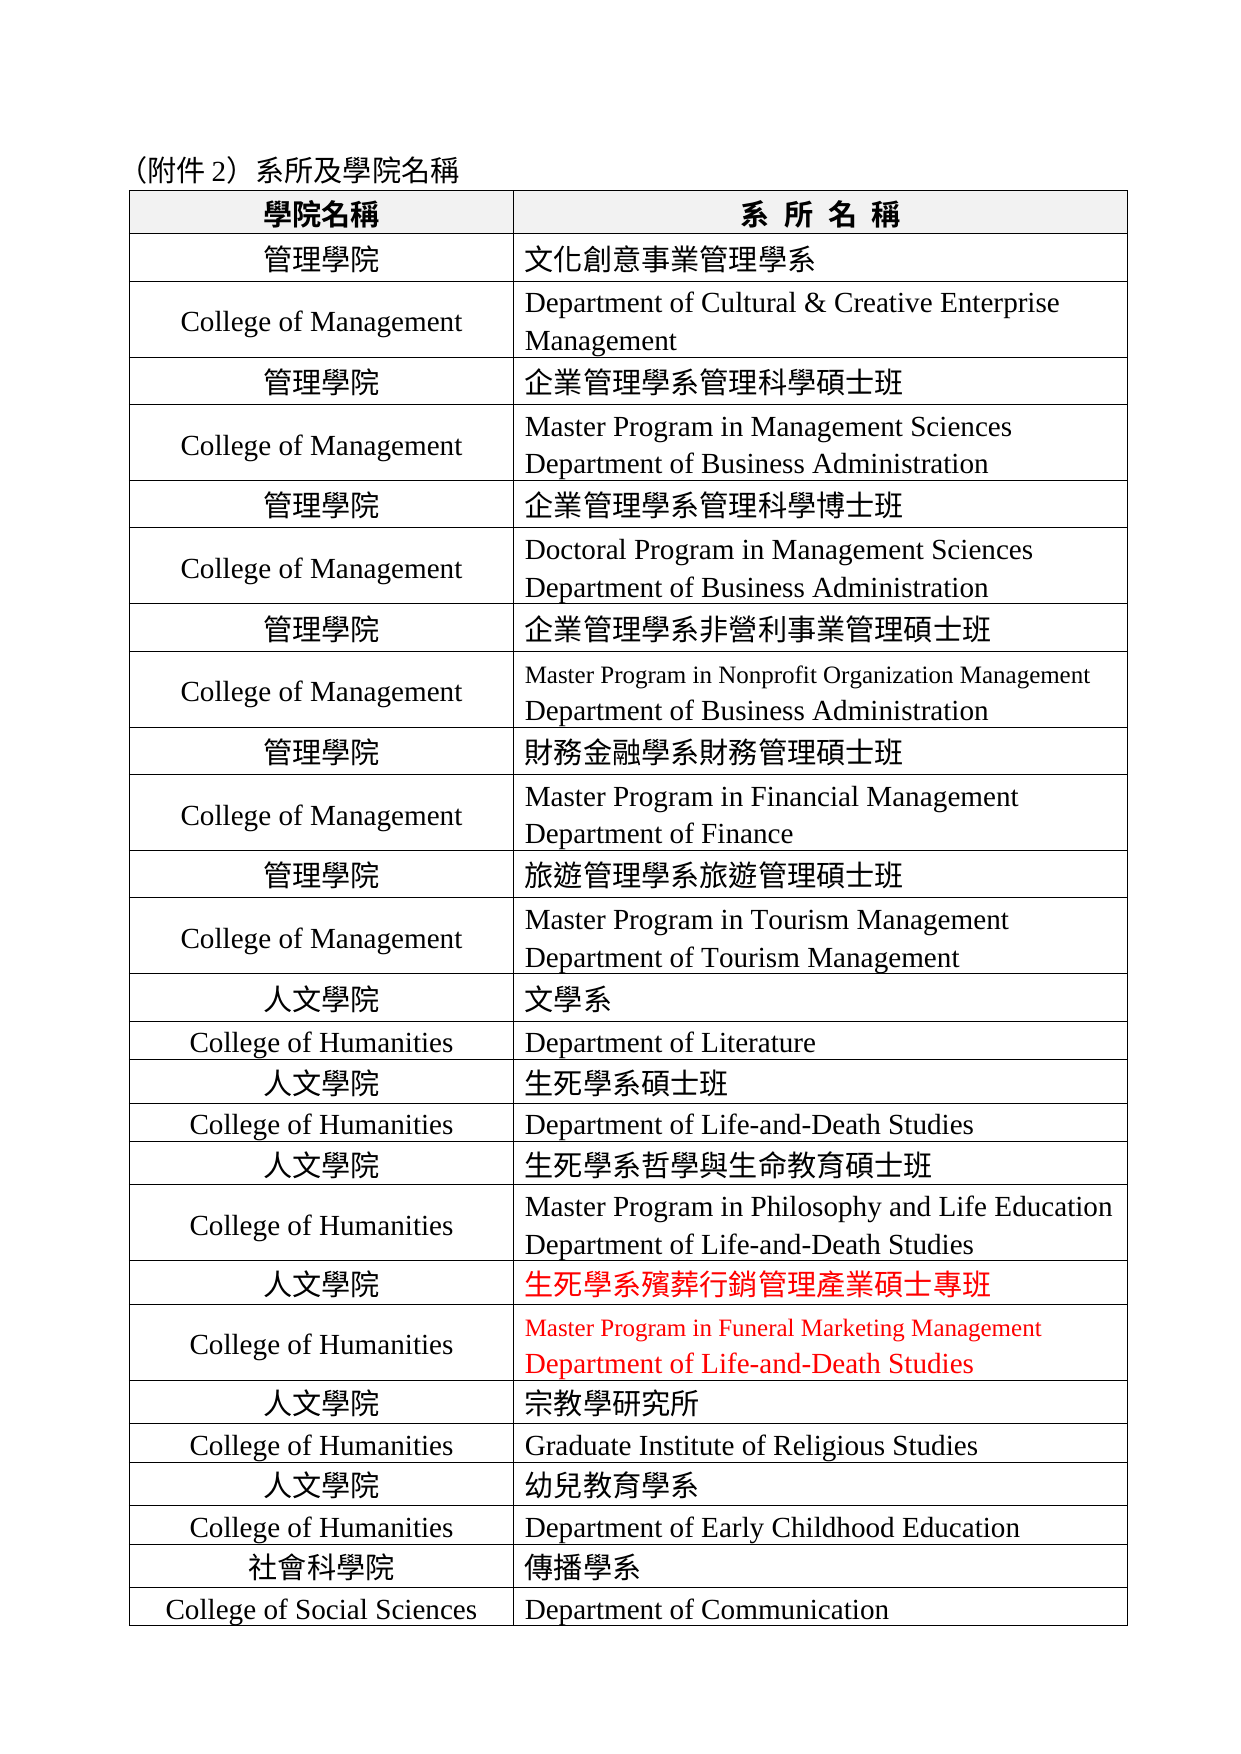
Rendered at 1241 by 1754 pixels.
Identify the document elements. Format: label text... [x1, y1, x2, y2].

table_cell College of Management [130, 898, 513, 973]
table_cell College of Humanities [130, 1506, 513, 1543]
table_cell Department of Early Childhood Education [514, 1506, 1127, 1543]
table_cell Department of Life-and-Death Studies [514, 1104, 1127, 1141]
table_cell Department of Cultural & Creative Enterprise Management [514, 282, 1127, 357]
table_cell 管理學院 [130, 481, 513, 527]
table_cell Master Program in Tourism Management Department of Tourism Management [514, 898, 1127, 973]
table_cell College of Management [130, 405, 513, 480]
table_cell Master Program in Financial Management Department of Finance [514, 775, 1127, 850]
table_header 學院名稱 [130, 191, 513, 233]
table_cell 管理學院 [130, 604, 513, 651]
table_cell 人文學院 [130, 974, 513, 1021]
table_cell 文學系 [514, 974, 1127, 1021]
table_cell 生死學系碩士班 [514, 1060, 1127, 1102]
table_header 系 所 名 稱 [514, 191, 1127, 233]
text （附件2）系所及學院名稱 [118, 148, 1122, 190]
table_cell College of Management [130, 775, 513, 850]
table_cell Master Program in Funeral Marketing Management Department of Life-and-Death Studies [514, 1305, 1127, 1380]
table_cell College of Humanities [130, 1104, 513, 1141]
table_cell 幼兒教育學系 [514, 1463, 1127, 1505]
table_cell 管理學院 [130, 358, 513, 404]
table_cell Graduate Institute of Religious Studies [514, 1424, 1127, 1462]
table_cell 人文學院 [130, 1060, 513, 1102]
table_cell 社會科學院 [130, 1545, 513, 1587]
table_cell Master Program in Nonprofit Organization Management Department of Business Administration [514, 652, 1127, 727]
table_cell 人文學院 [130, 1463, 513, 1505]
table_cell College of Management [130, 282, 513, 357]
table_cell 傳播學系 [514, 1545, 1127, 1587]
table_cell 宗教學研究所 [514, 1381, 1127, 1423]
table_cell College of Management [130, 528, 513, 603]
table_cell 管理學院 [130, 851, 513, 897]
table_cell 人文學院 [130, 1142, 513, 1184]
table_cell College of Humanities [130, 1305, 513, 1380]
table_cell Doctoral Program in Management Sciences Department of Business Administration [514, 528, 1127, 603]
table_cell College of Social Sciences [130, 1588, 513, 1625]
table_cell College of Humanities [130, 1022, 513, 1059]
table_cell College of Humanities [130, 1424, 513, 1462]
table_cell College of Humanities [130, 1185, 513, 1260]
table_cell 生死學系哲學與生命教育碩士班 [514, 1142, 1127, 1184]
table_cell College of Management [130, 652, 513, 727]
table_cell 旅遊管理學系旅遊管理碩士班 [514, 851, 1127, 897]
table_cell 企業管理學系非營利事業管理碩士班 [514, 604, 1127, 651]
table_cell 管理學院 [130, 234, 513, 281]
table_cell 文化創意事業管理學系 [514, 234, 1127, 281]
table_cell Master Program in Philosophy and Life Education Department of Life-and-Death Studies [514, 1185, 1127, 1260]
table_cell 人文學院 [130, 1261, 513, 1304]
table_cell 企業管理學系管理科學碩士班 [514, 358, 1127, 404]
table_cell 財務金融學系財務管理碩士班 [514, 728, 1127, 774]
table_cell Master Program in Management Sciences Department of Business Administration [514, 405, 1127, 480]
table_cell Department of Communication [514, 1588, 1127, 1625]
table_cell 企業管理學系管理科學博士班 [514, 481, 1127, 527]
table_cell 人文學院 [130, 1381, 513, 1423]
table_cell 管理學院 [130, 728, 513, 774]
table_cell 生死學系殯葬行銷管理產業碩士專班 [514, 1261, 1127, 1304]
table_cell Department of Literature [514, 1022, 1127, 1059]
